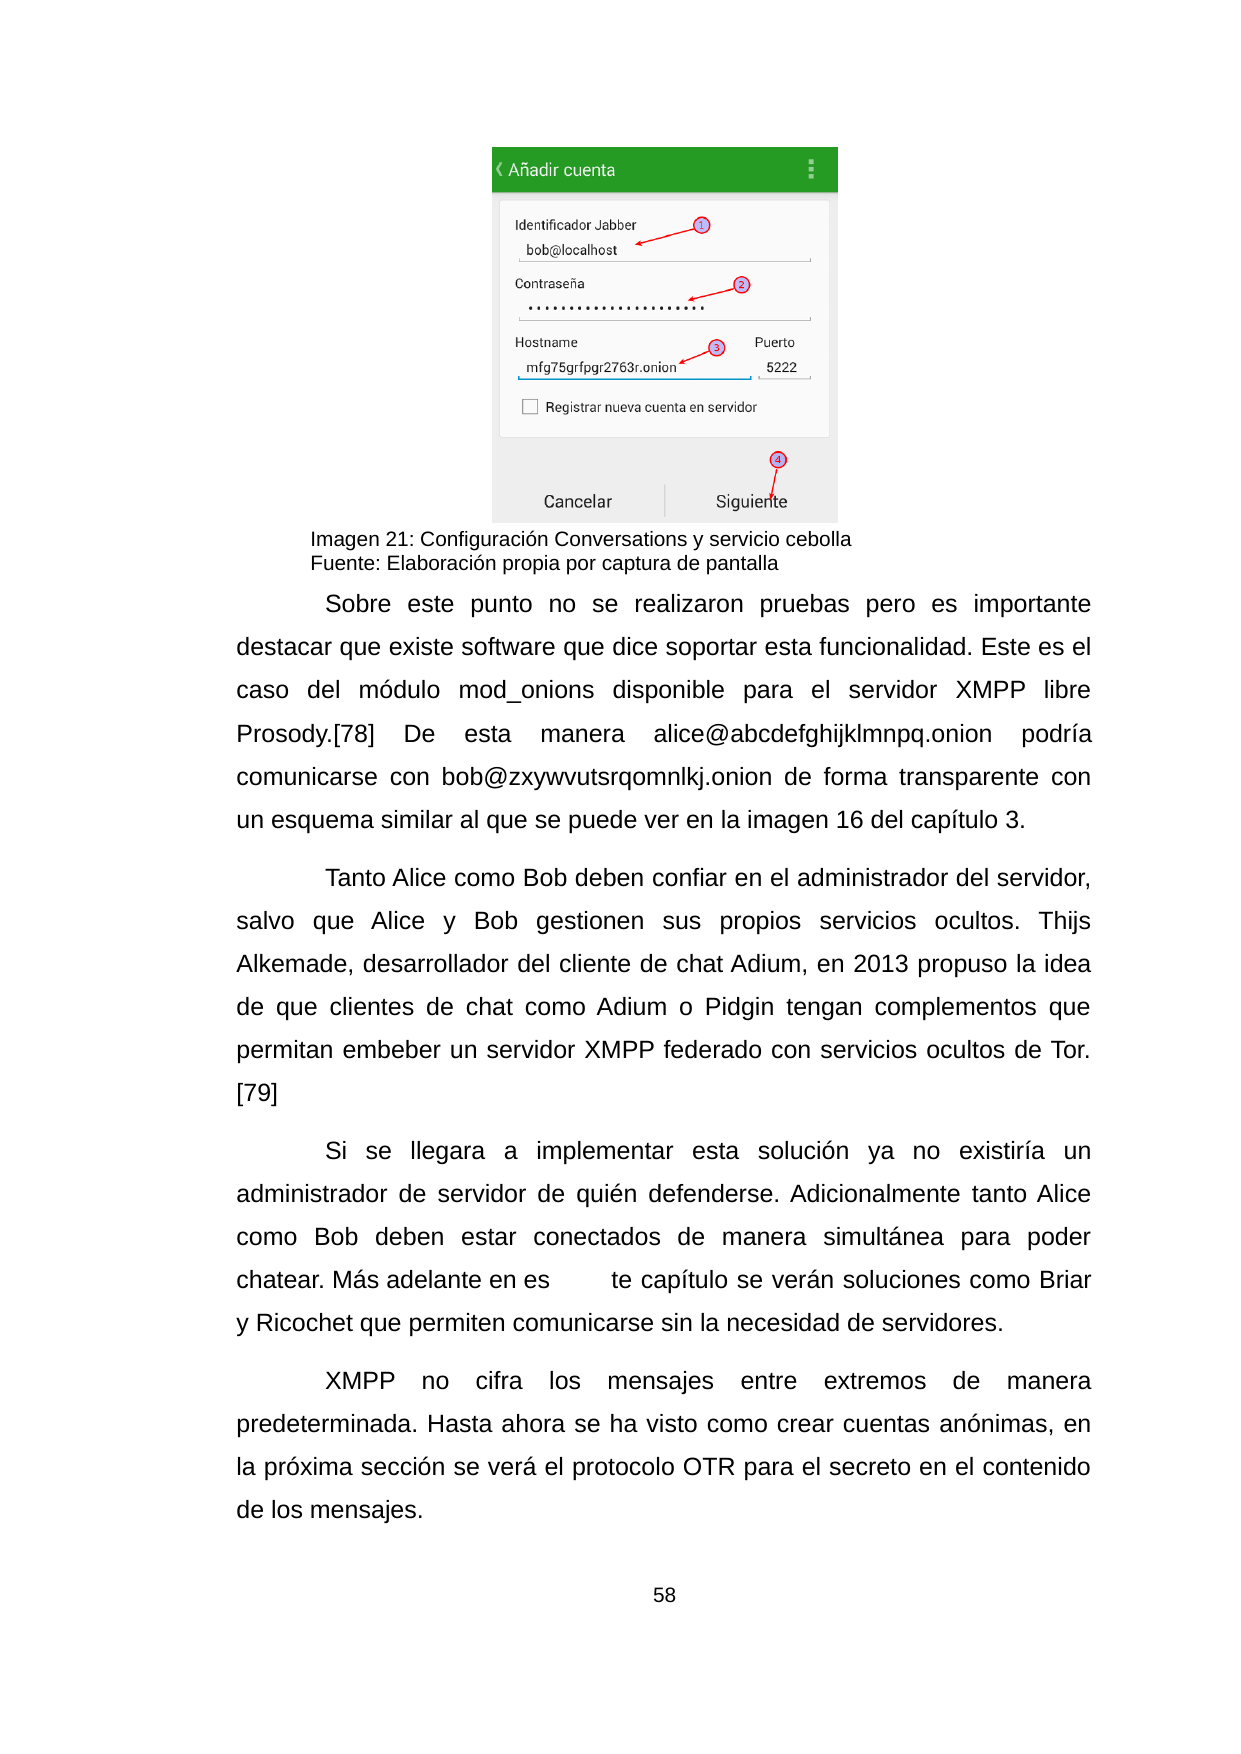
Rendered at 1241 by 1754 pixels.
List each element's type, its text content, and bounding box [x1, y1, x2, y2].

text Imagen 21: Configuración Conversations y servicio cebolla Fuente: Elaboración propia por captura de pantalla [310, 523, 1019, 575]
picture [310, 147, 1019, 523]
text XMPP no cifra los mensajes entre extremos de manera predeterminada. Hasta ahora se ha visto como crear cuentas anónimas, en la próxima sección se verá el protocolo OTR para el secreto en el contenido de los mensajes. [236, 1366, 1093, 1524]
text Si se llegara a implementar esta solución ya no existiría un administrador de servidor de quién defenderse. Adicionalmente tanto Alice como Bob deben estar conectados de manera simultánea para poder chatear. Más adelante en es te capítulo se verán soluciones como Briar y Ricochet que permiten comunicarse sin la necesidad de servidores. [236, 1136, 1093, 1337]
text Tanto Alice como Bob deben confiar en el administrador del servidor, salvo que Alice y Bob gestionen sus propios servicios ocultos. Thijs Alkemade, desarrollador del cliente de chat Adium, en 2013 propuso la idea de que clientes de chat como Adium o Pidgin tengan complementos que permitan embeber un servidor XMPP federado con servicios ocultos de Tor.[79] [236, 863, 1093, 1107]
text Sobre este punto no se realizaron pruebas pero es importante destacar que existe software que dice soportar esta funcionalidad. Este es el caso del módulo mod_onions disponible para el servidor XMPP libre Prosody.[78] De esta manera alice@abcdefghijklmnpq.onion podría comunicarse con bob@zxywvutsrqomnlkj.onion de forma transparente con un esquema similar al que se puede ver en la imagen 16 del capítulo 3. [236, 148, 1093, 834]
